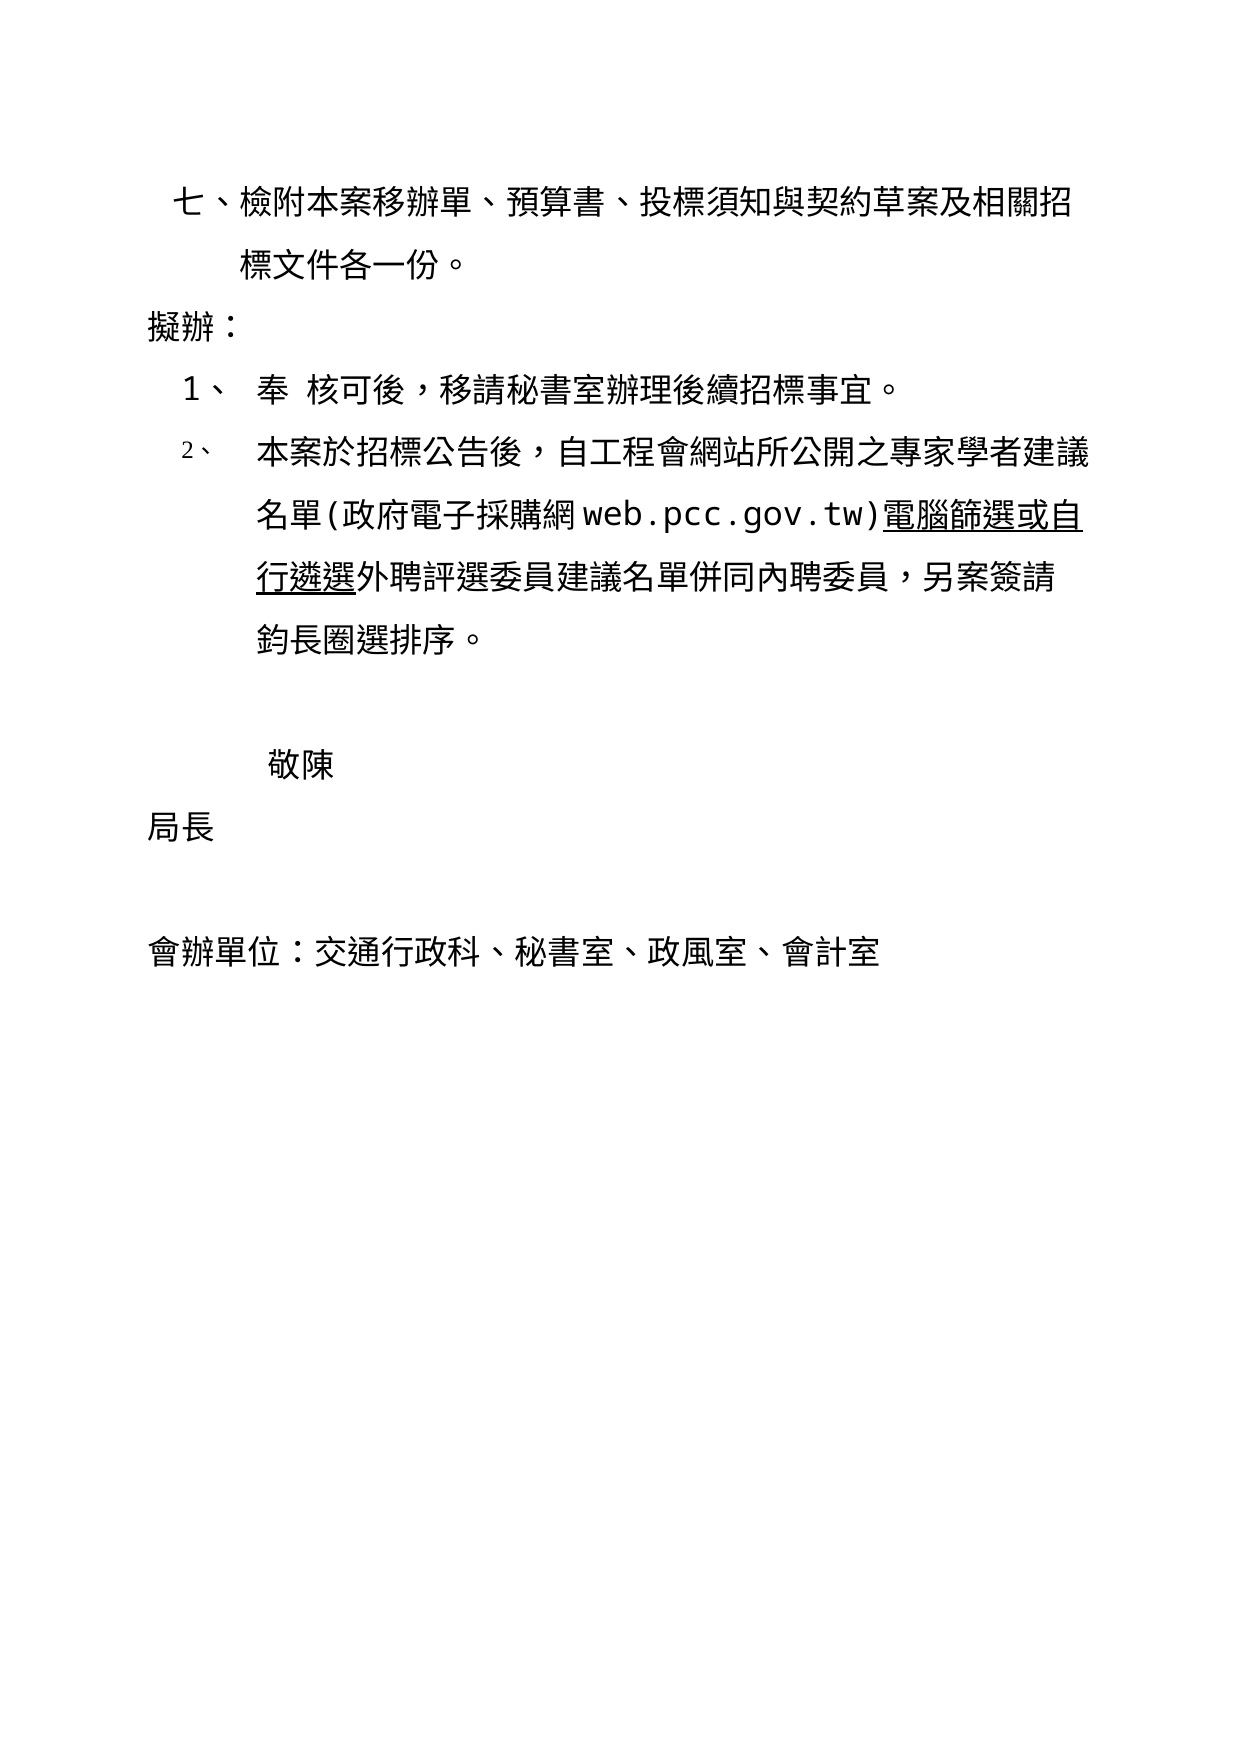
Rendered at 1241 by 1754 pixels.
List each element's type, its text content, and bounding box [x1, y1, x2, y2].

list 本案於招標公告後，自工程會網站所公開之專家學者建議名單(政府電子採購網web.pcc.gov.tw)電腦篩選或自行遴選外聘評選委員建議名單併同內聘委員，另案簽請 鈞長圈選排序。 [181, 408, 1092, 658]
text 敬陳 [148, 721, 1092, 783]
text 會辦單位：交通行政科、秘書室、政風室、會計室 [148, 908, 1092, 971]
text 擬辦： [148, 283, 1092, 346]
text 七、檢附本案移辦單、預算書、投標須知與契約草案及相關招標文件各一份。 [173, 158, 1092, 283]
text 局長 [148, 783, 1092, 846]
list 奉 核可後，移請秘書室辦理後續招標事宜。 [181, 346, 1092, 408]
